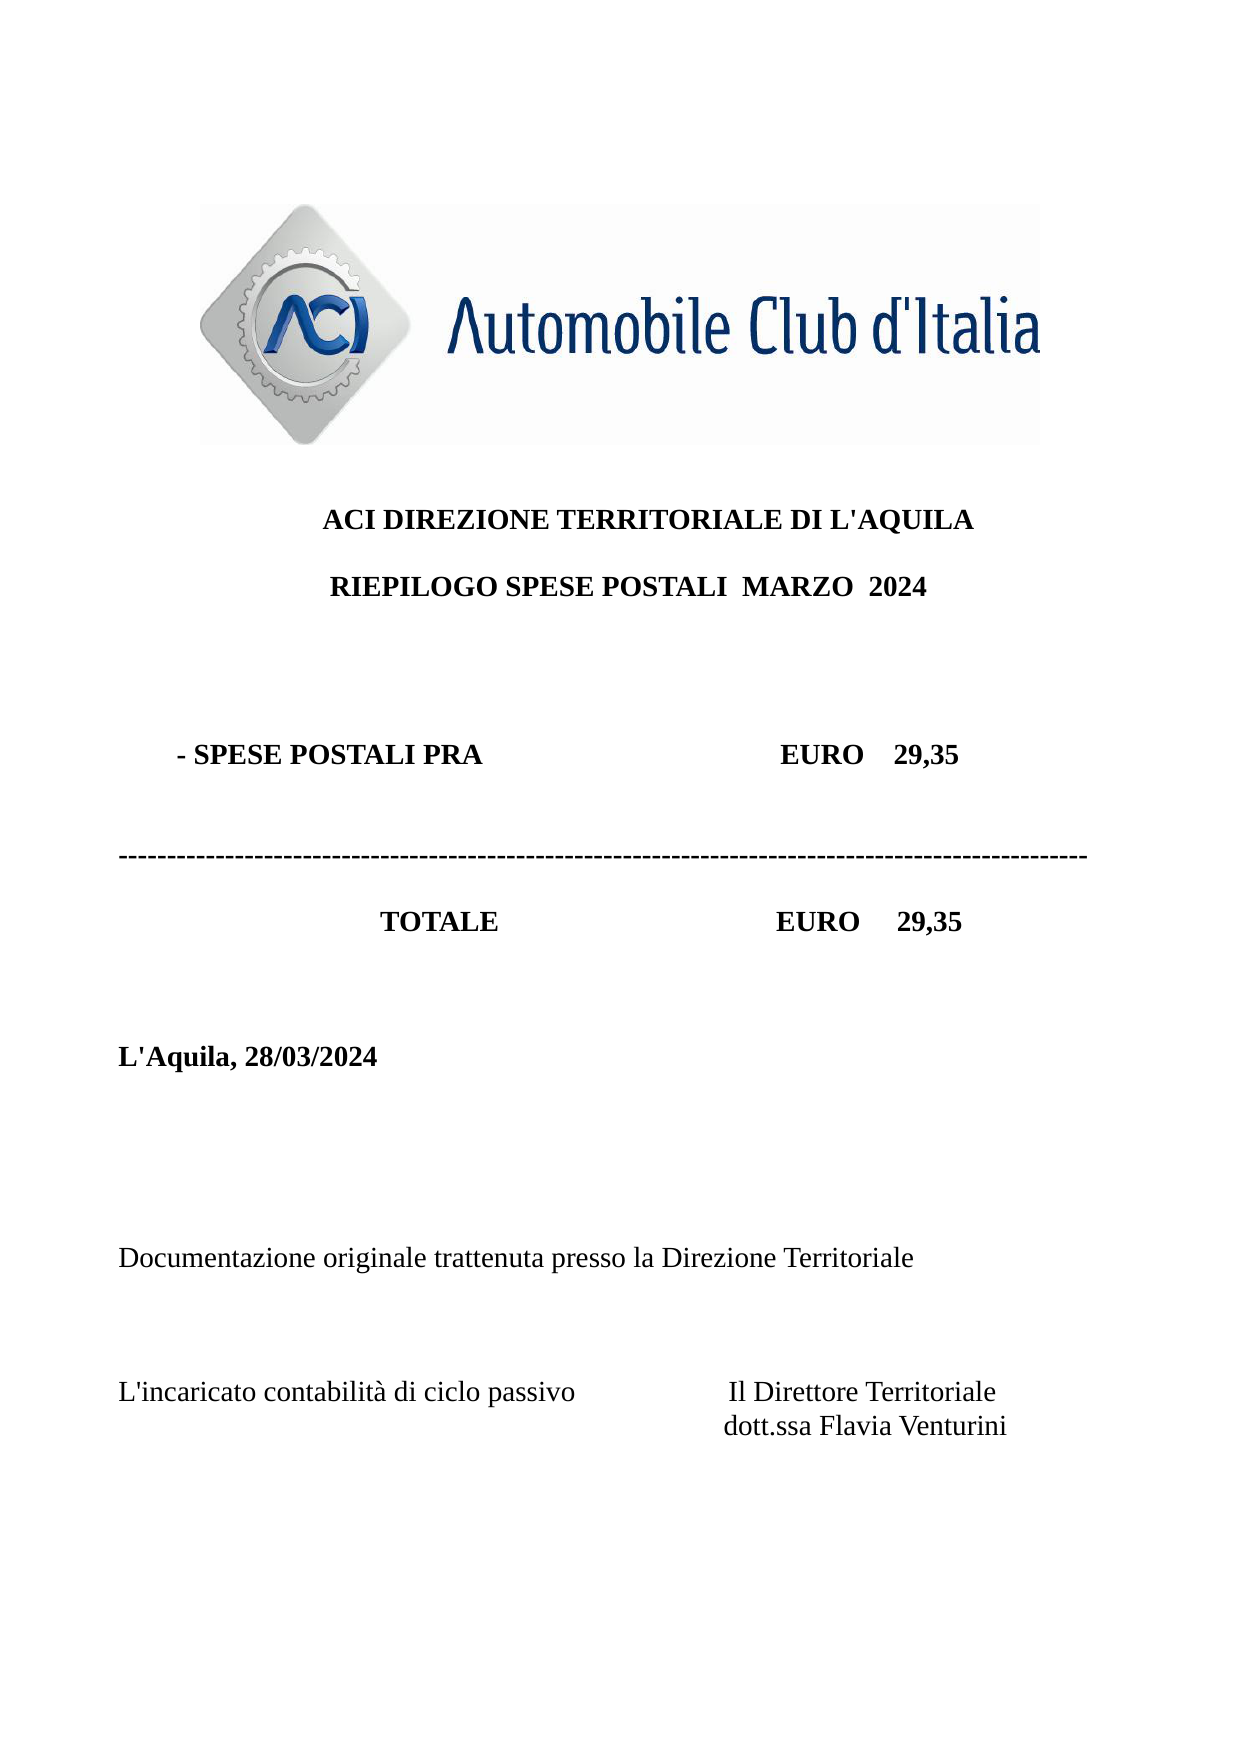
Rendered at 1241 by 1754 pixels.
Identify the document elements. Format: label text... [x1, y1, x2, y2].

text TOTALE EURO 29,35 [118, 904, 1122, 938]
text - SPESE POSTALI PRA EURO 29,35 [118, 737, 1122, 770]
text dott.ssa Flavia Venturini [118, 1408, 1122, 1441]
text L'incaricato contabilità di ciclo passivo Il Direttore Territoriale [118, 1374, 1122, 1408]
text L'Aquila, 28/03/2024 [118, 1039, 1122, 1072]
text ---------------------------------------------------------------------------------------------------- [118, 804, 1122, 871]
text RIEPILOGO SPESE POSTALI MARZO 2024 [118, 569, 1122, 603]
text Documentazione originale trattenuta presso la Direzione Territoriale [118, 1240, 1122, 1273]
text ACI DIREZIONE TERRITORIALE DI L'AQUILA [118, 502, 1122, 536]
